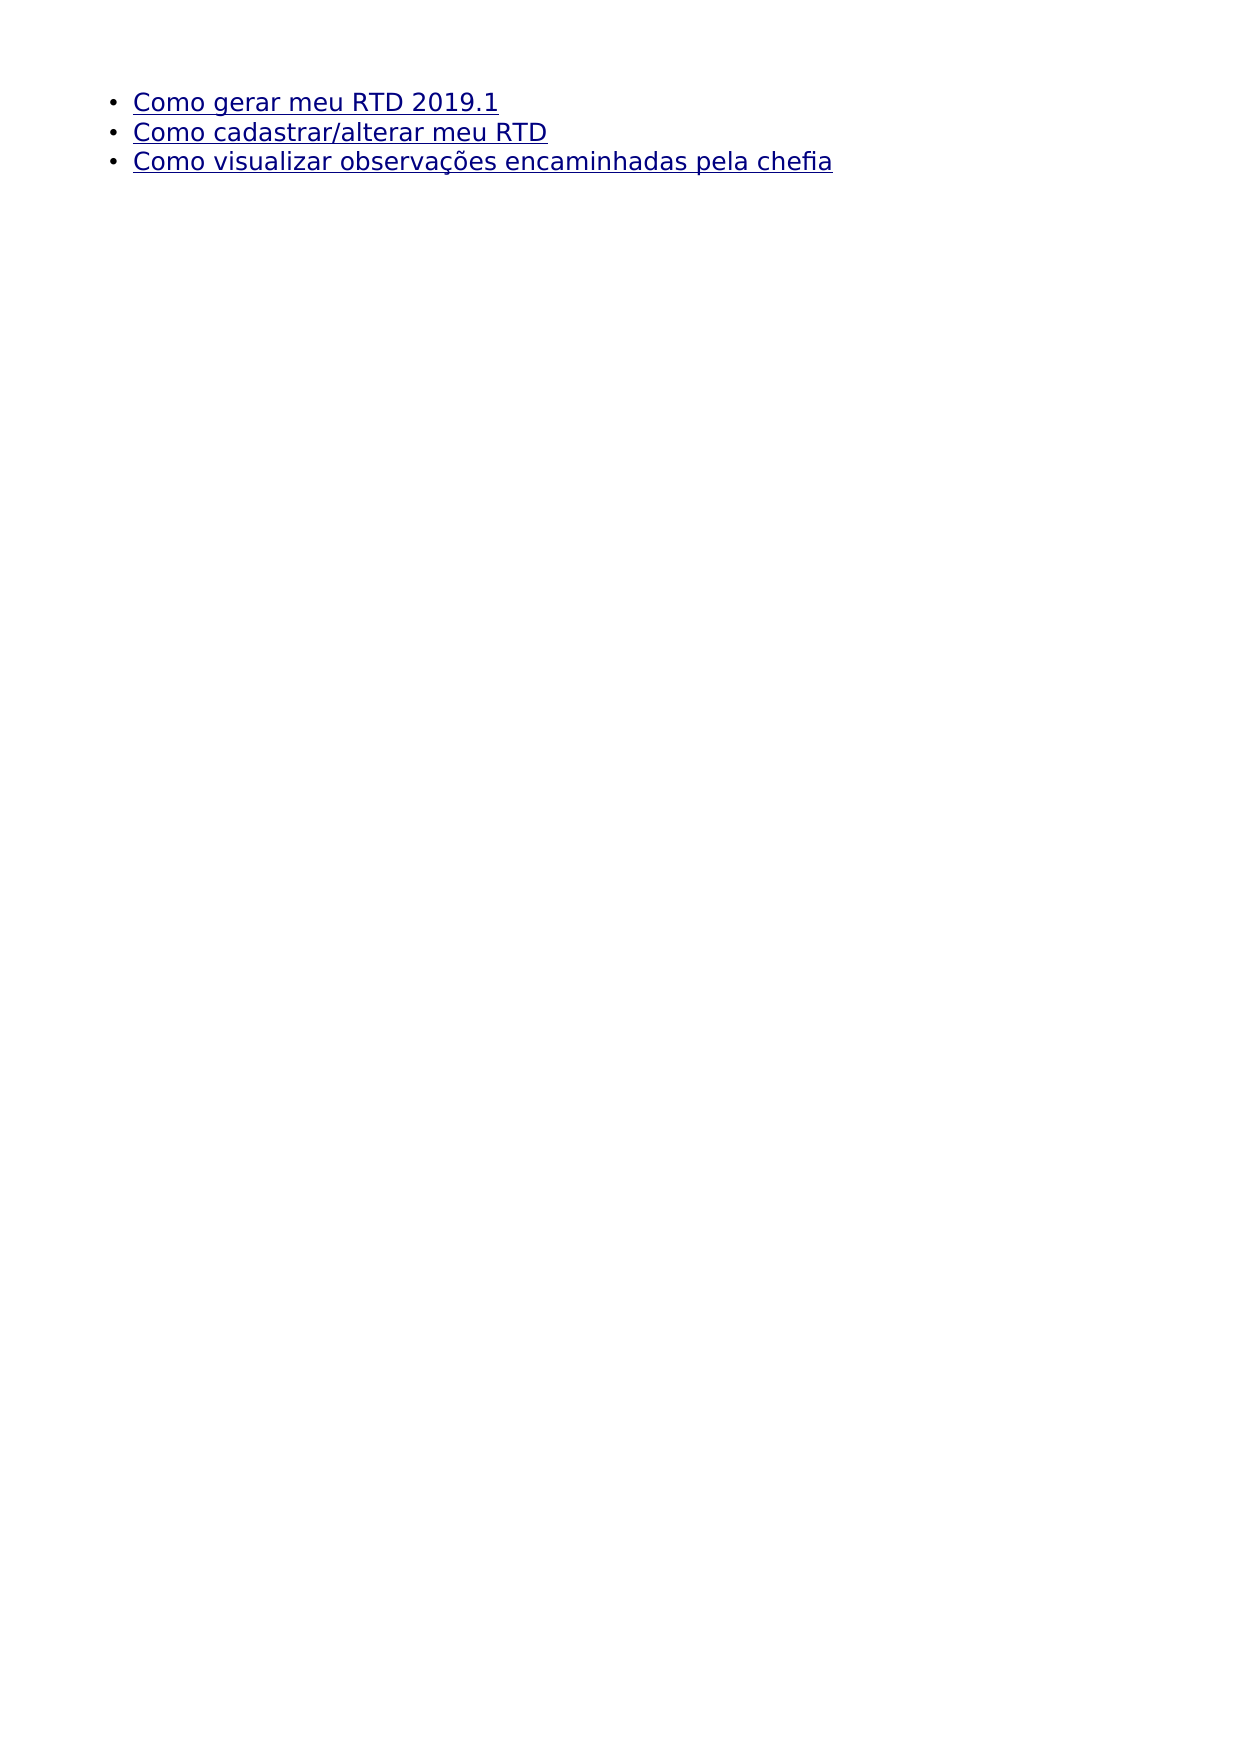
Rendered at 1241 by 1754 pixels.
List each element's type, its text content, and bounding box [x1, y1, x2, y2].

list Como cadastrar/alterar meu RTD [118, 118, 1181, 147]
list Como gerar meu RTD 2019.1 [118, 88, 1181, 118]
list Como visualizar observações encaminhadas pela chefia [118, 147, 1181, 176]
